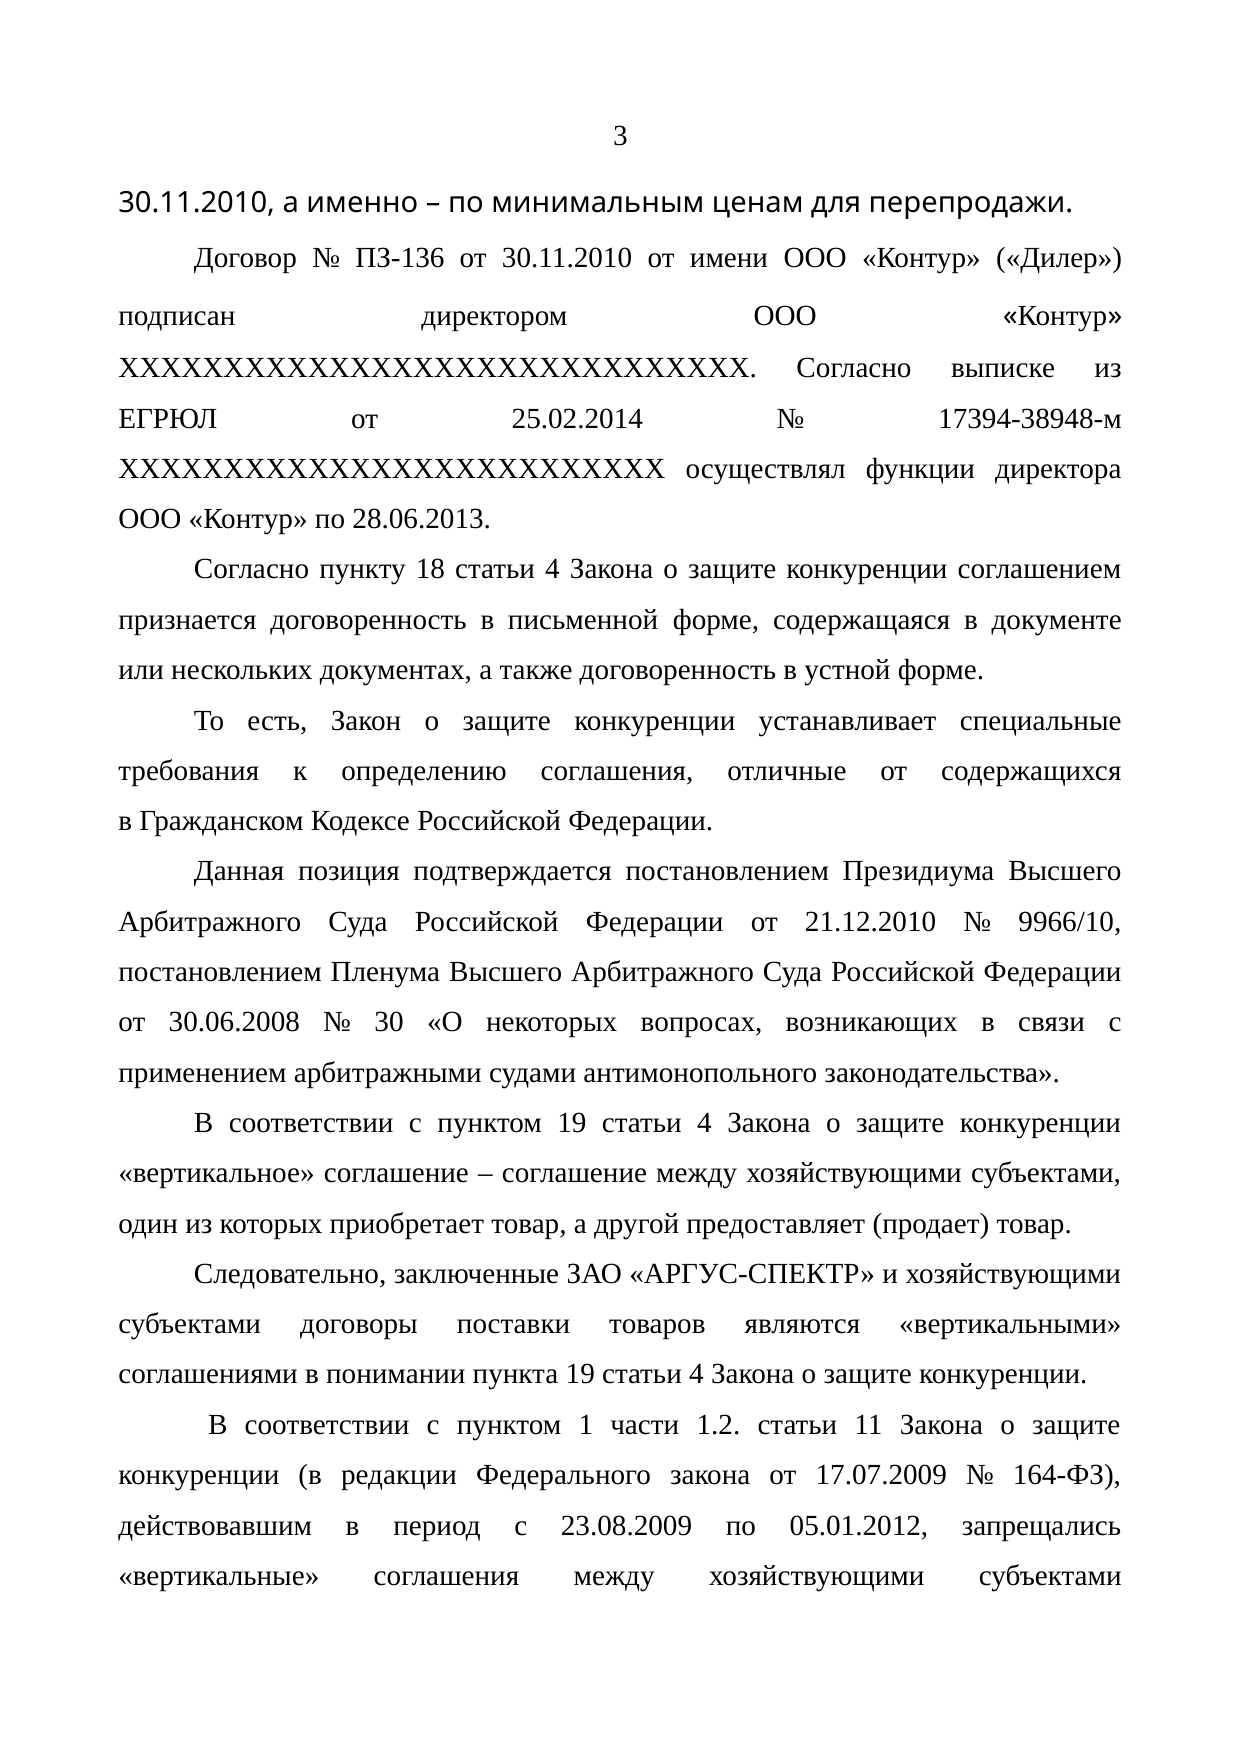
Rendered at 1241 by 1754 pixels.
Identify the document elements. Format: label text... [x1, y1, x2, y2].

text Следовательно, заключенные ЗАО «АРГУС-СПЕКТР» и хозяйствующими субъектами договоры поставки товаров являются «вертикальными» соглашениями в понимании пункта 19 статьи 4 Закона о защите конкуренции. [118, 1256, 1122, 1390]
text Согласно пункту 18 статьи 4 Закона о защите конкуренции соглашением признается договоренность в письменной форме, содержащаяся в документе или нескольких документах, а также договоренность в устной форме. [118, 552, 1122, 686]
text Договор № ПЗ-136 от 30.11.2010 от имени ООО «Контур» («Дилер») подписан директором ООО «Контур» XXXXXXXXXXXXXXXXXXXXXXXXXXXXXX. Согласно выписке из ЕГРЮЛ от 25.02.2014 № 17394-38948-м XXXXXXXXXXXXXXXXXXXXXXXXXX осуществлял функции директора ООО «Контур» по 28.06.2013. [118, 241, 1122, 535]
text В соответствии с пунктом 1 части 1.2. статьи 11 Закона о защите конкуренции (в редакции Федерального закона от 17.07.2009 № 164-ФЗ), действовавшим в период с 23.08.2009 по 05.01.2012, запрещались «вертикальные» соглашения между хозяйствующими субъектами [118, 1407, 1122, 1591]
text 30.11.2010, а именно – по минимальным ценам для перепродажи. [118, 181, 1122, 221]
text То есть, Закон о защите конкуренции устанавливает специальные требования к определению соглашения, отличные от содержащихся в Гражданском Кодексе Российской Федерации. [118, 703, 1122, 837]
text Данная позиция подтверждается постановлением Президиума Высшего Арбитражного Суда Российской Федерации от 21.12.2010 № 9966/10, постановлением Пленума Высшего Арбитражного Суда Российской Федерации от 30.06.2008 № 30 «О некоторых вопросах, возникающих в связи с применением арбитражными судами антимонопольного законодательства». [118, 853, 1122, 1088]
text В соответствии с пунктом 19 статьи 4 Закона о защите конкуренции «вертикальное» соглашение – соглашение между хозяйствующими субъектами, один из которых приобретает товар, а другой предоставляет (продает) товар. [118, 1105, 1122, 1239]
